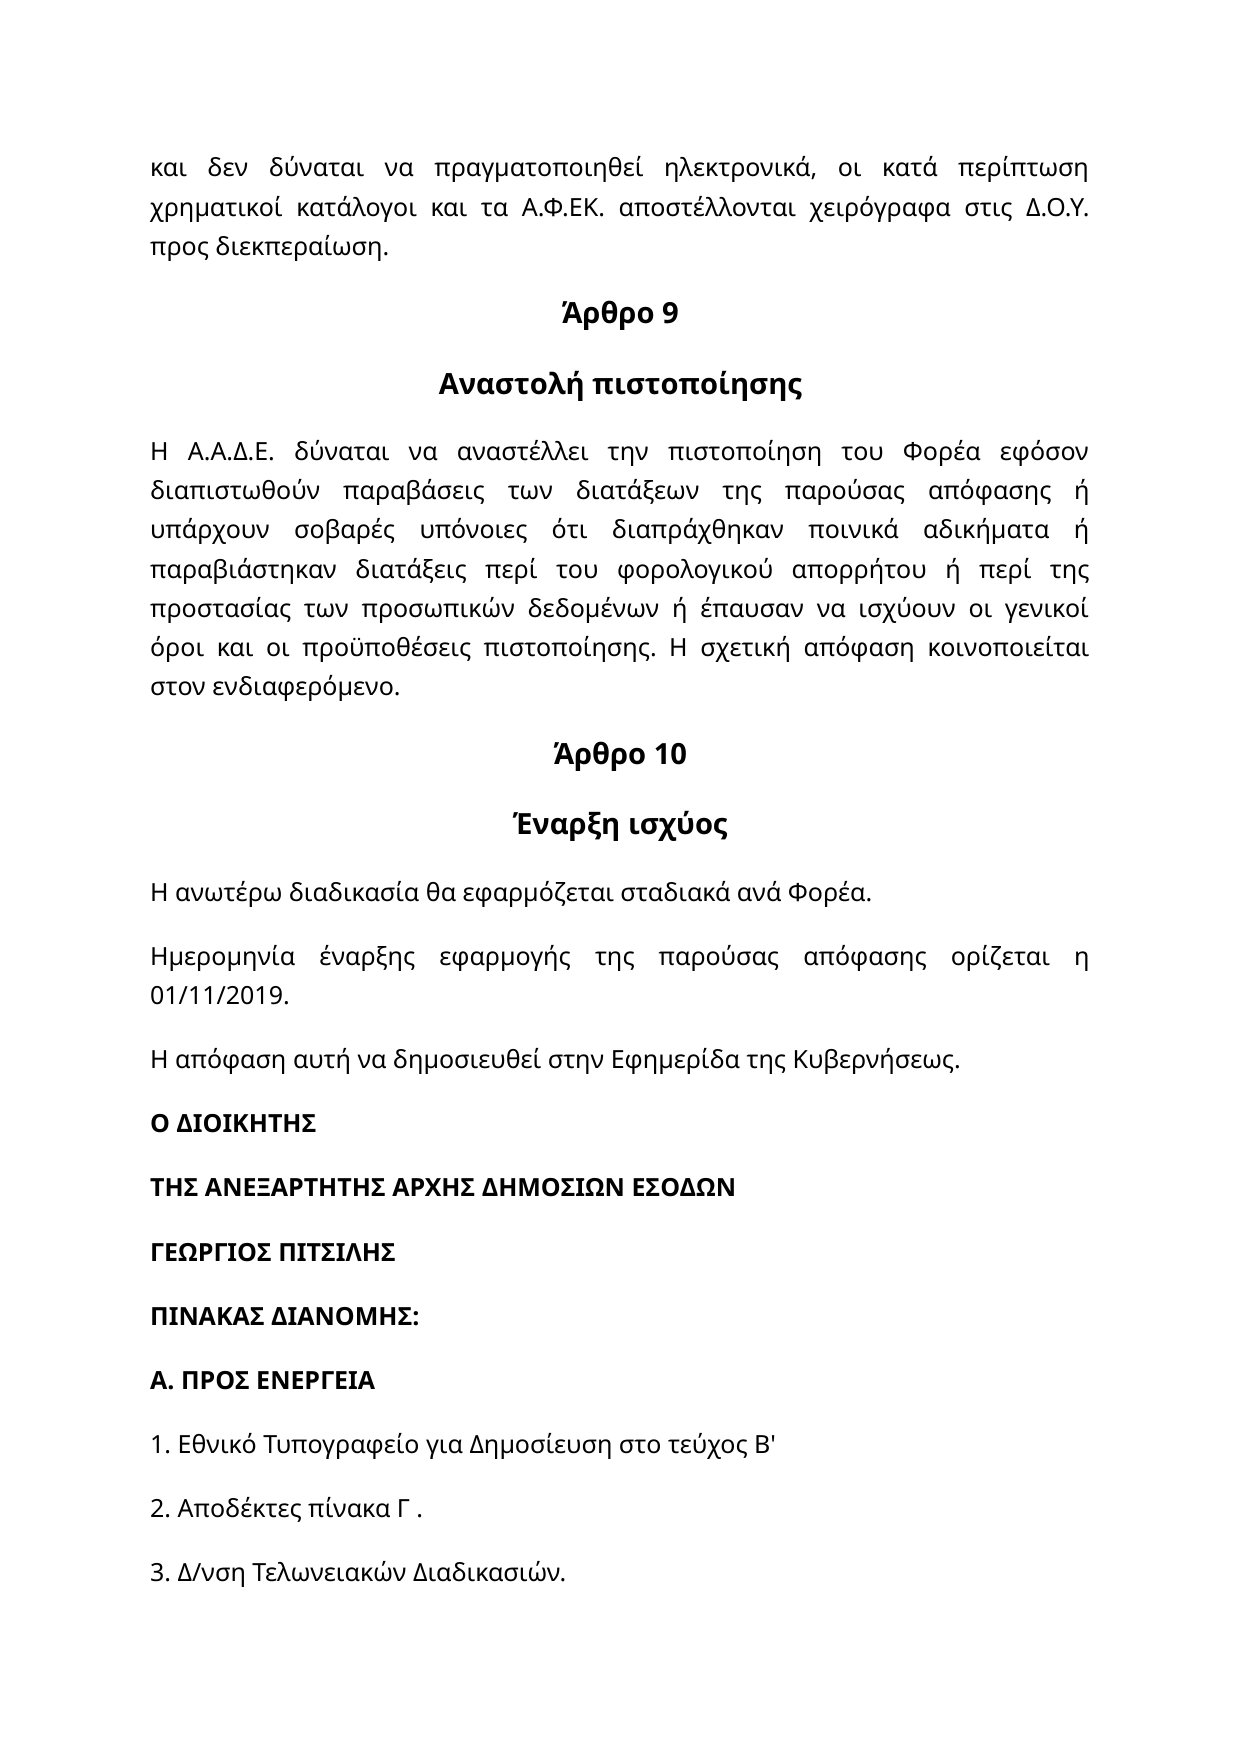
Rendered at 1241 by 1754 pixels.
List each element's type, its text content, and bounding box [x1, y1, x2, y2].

text Α. ΠΡΟΣ ΕΝΕΡΓΕΙΑ [150, 1362, 1090, 1397]
text Ημερομηνία έναρξης εφαρμογής της παρούσας απόφασης ορίζεται η 01/11/2019. [150, 938, 1090, 1012]
text Η απόφαση αυτή να δημοσιευθεί στην Εφημερίδα της Κυβερνήσεως. [150, 1042, 1090, 1076]
text 1. Εθνικό Τυπογραφείο για Δημοσίευση στο τεύχος Β' [150, 1427, 1090, 1461]
text ΤΗΣ ΑΝΕΞΑΡΤΗΤΗΣ ΑΡΧΗΣ ΔΗΜΟΣΙΩΝ ΕΣΟΔΩΝ [150, 1170, 1090, 1204]
text Η Α.Α.Δ.Ε. δύναται να αναστέλλει την πιστοποίηση του Φορέα εφόσον διαπιστωθούν παραβάσεις των διατάξεων της παρούσας απόφασης ή υπάρχουν σοβαρές υπόνοιες ότι διαπράχθηκαν ποινικά αδικήματα ή παραβιάστηκαν διατάξεις περί του φορολογικού απορρήτου ή περί της προστασίας των προσωπικών δεδομένων ή έπαυσαν να ισχύουν οι γενικοί όροι και οι προϋποθέσεις πιστοποίησης. Η σχετική απόφαση κοινοποιείται στον ενδιαφερόμενο. [150, 434, 1090, 703]
subtitle Αναστολή πιστοποίησης [150, 363, 1090, 403]
subtitle Έναρξη ισχύος [150, 803, 1090, 843]
text 2. Αποδέκτες πίνακα Γ . [150, 1491, 1090, 1525]
text ΓΕΩΡΓΙΟΣ ΠΙΤΣΙΛΗΣ [150, 1234, 1090, 1268]
text Ο ΔΙΟΙΚΗΤΗΣ [150, 1106, 1090, 1140]
text ΠΙΝΑΚΑΣ ΔΙΑΝΟΜΗΣ: [150, 1298, 1090, 1332]
subtitle Άρθρο 9 [150, 292, 1090, 332]
text Η ανωτέρω διαδικασία θα εφαρμόζεται σταδιακά ανά Φορέα. [150, 874, 1090, 908]
text 3. Δ/νση Τελωνειακών Διαδικασιών. [150, 1555, 1090, 1589]
subtitle Άρθρο 10 [150, 733, 1090, 773]
text και δεν δύναται να πραγματοποιηθεί ηλεκτρονικά, οι κατά περίπτωση χρηματικοί κατάλογοι και τα Α.Φ.ΕΚ. αποστέλλονται χειρόγραφα στις Δ.Ο.Υ. προς διεκπεραίωση. [150, 150, 1090, 262]
